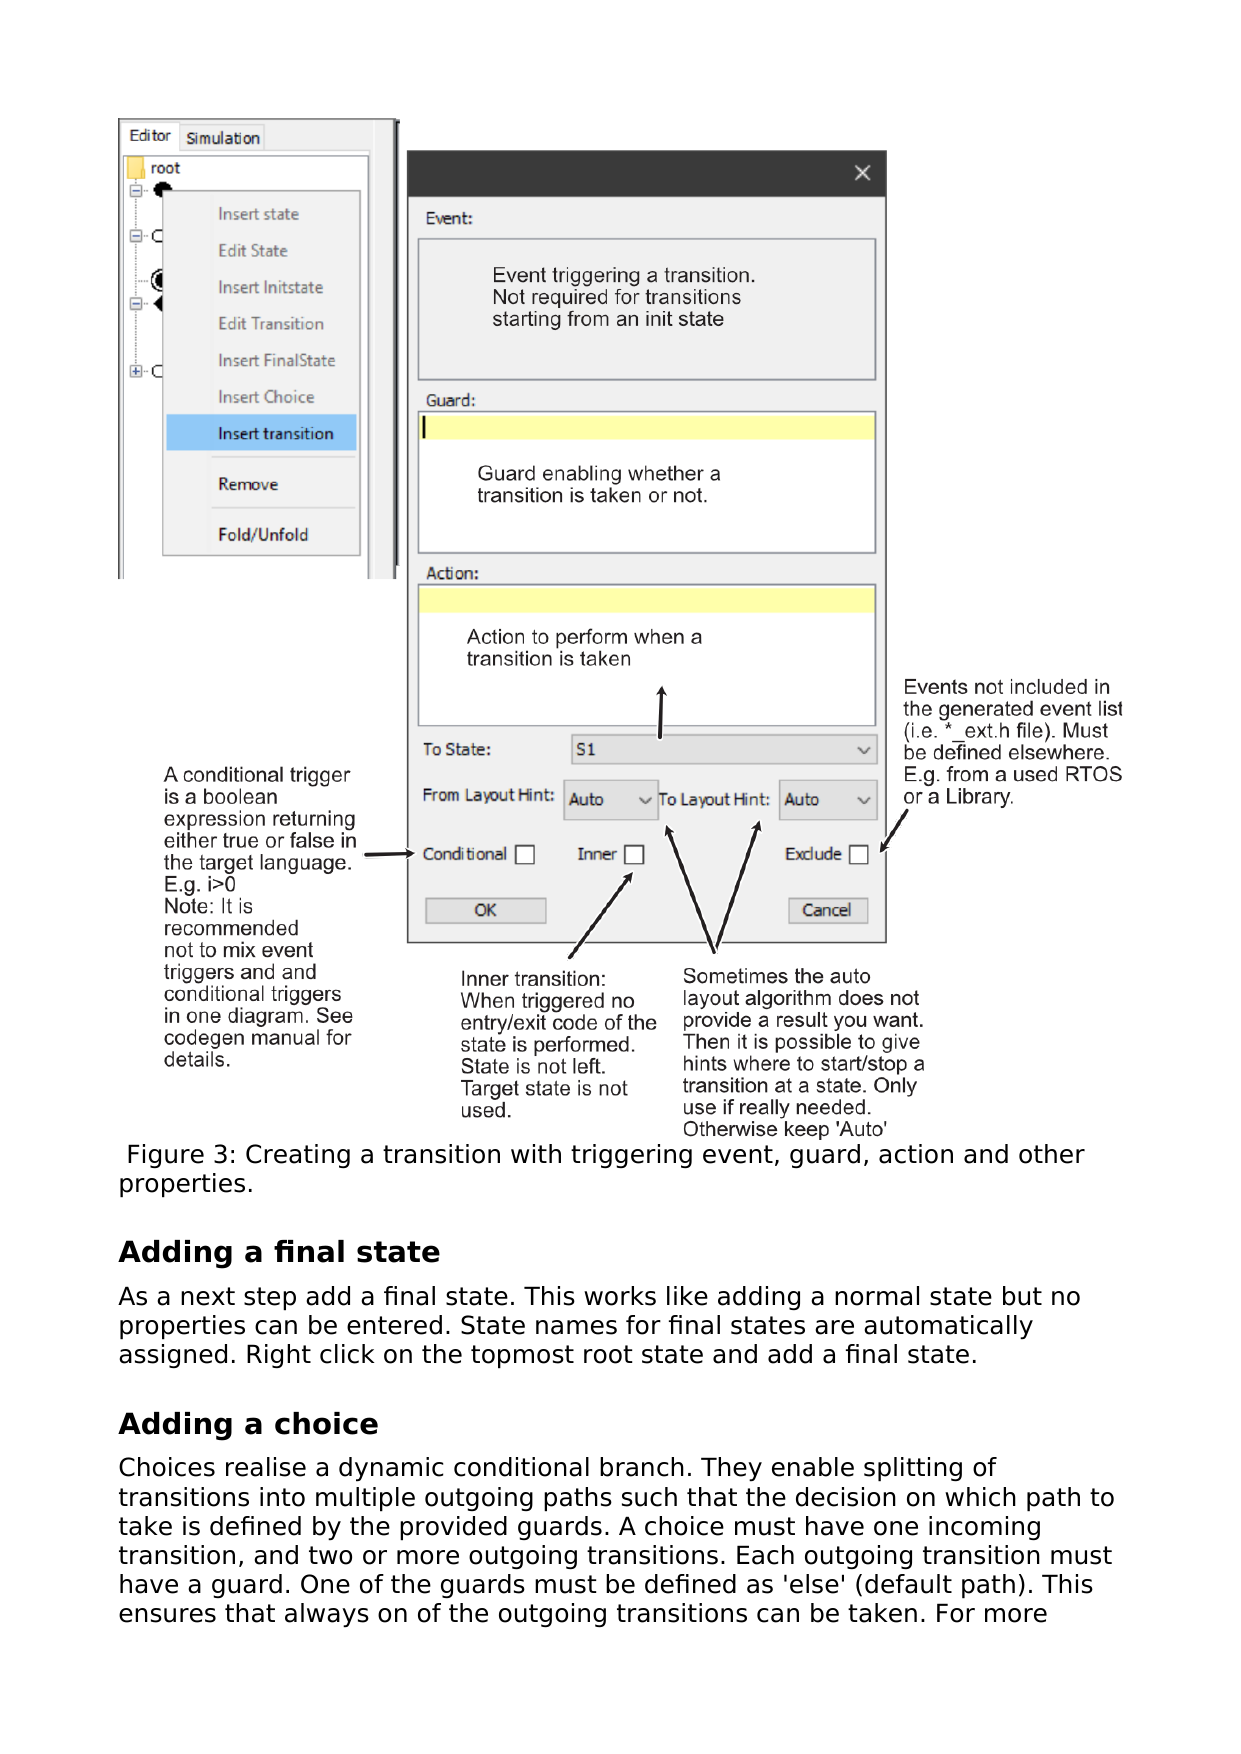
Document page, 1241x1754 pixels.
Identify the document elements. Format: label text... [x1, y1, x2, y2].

text As a next step add a final state. This works like adding a normal state but no properties can be entered. State names for final states are automatically assigned. Right click on the topmost root state and add a final state. [118, 1282, 1122, 1369]
text Choices realise a dynamic conditional branch. They enable splitting of transitions into multiple outgoing paths such that the decision on which path to take is defined by the provided guards. A choice must have one incoming transition, and two or more outgoing transitions. Each outgoing transition must have a guard. One of the guards must be defined as 'else' (default path). This ensures that always on of the outgoing transitions can be taken. For more [118, 1453, 1122, 1628]
picture [118, 118, 1123, 1140]
subtitle Adding a final state [118, 1236, 1122, 1269]
subtitle Adding a choice [118, 1407, 1122, 1441]
text Figure 3: Creating a transition with triggering event, guard, action and other properties. [118, 1140, 1122, 1198]
